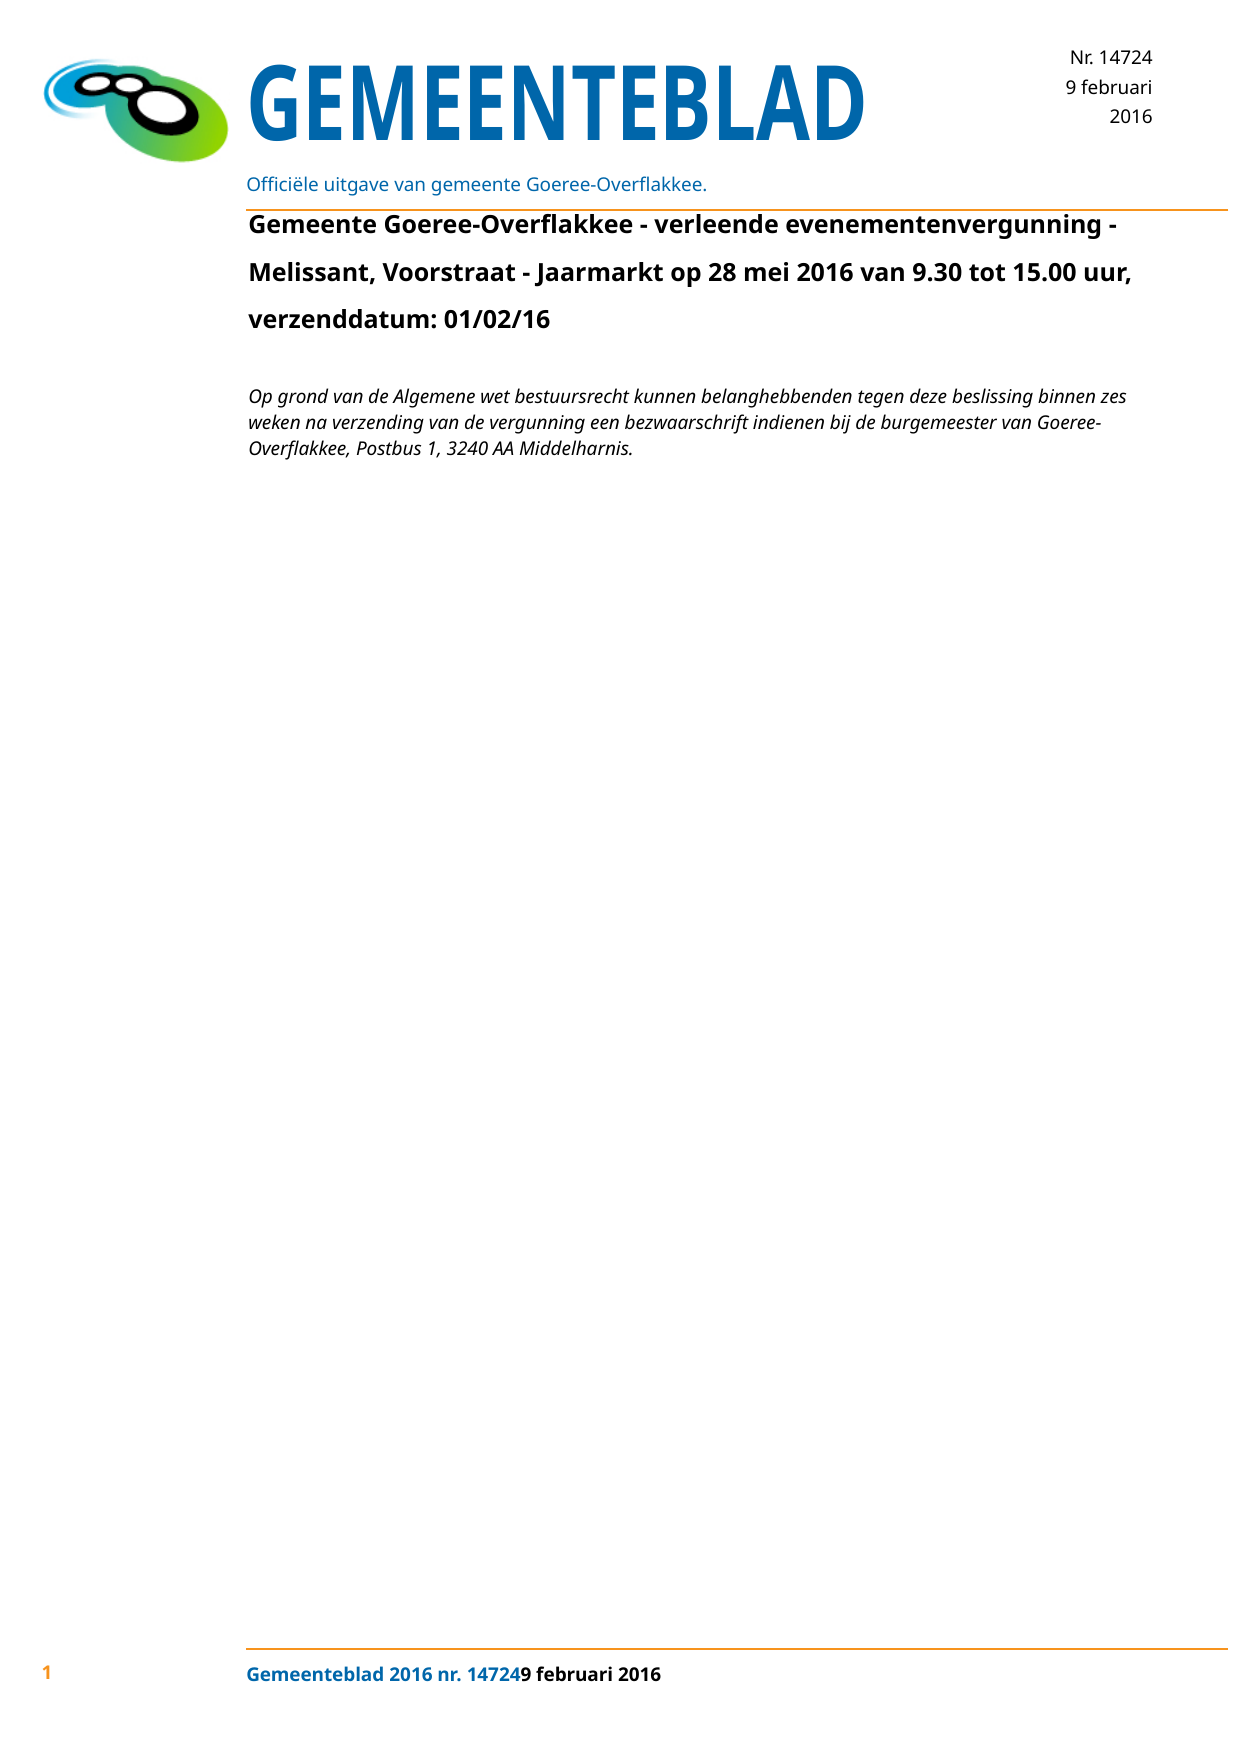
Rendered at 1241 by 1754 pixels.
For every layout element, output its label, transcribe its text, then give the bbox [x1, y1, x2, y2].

text Op grond van de Algemene wet bestuursrecht kunnen belanghebbenden tegen deze beslissing binnen zes weken na verzending van de vergunning een bezwaarschrift indienen bij de burgemeester van Goeree-Overflakkee, Postbus 1, 3240 AA Middelharnis. [248, 384, 1152, 461]
text Gemeente Goeree-Overflakkee - verleende evenementenvergunning - Melissant, Voorstraat - Jaarmarkt op 28 mei 2016 van 9.30 tot 15.00 uur, verzenddatum: 01/02/16 [248, 211, 1152, 336]
picture [41, 47, 231, 172]
